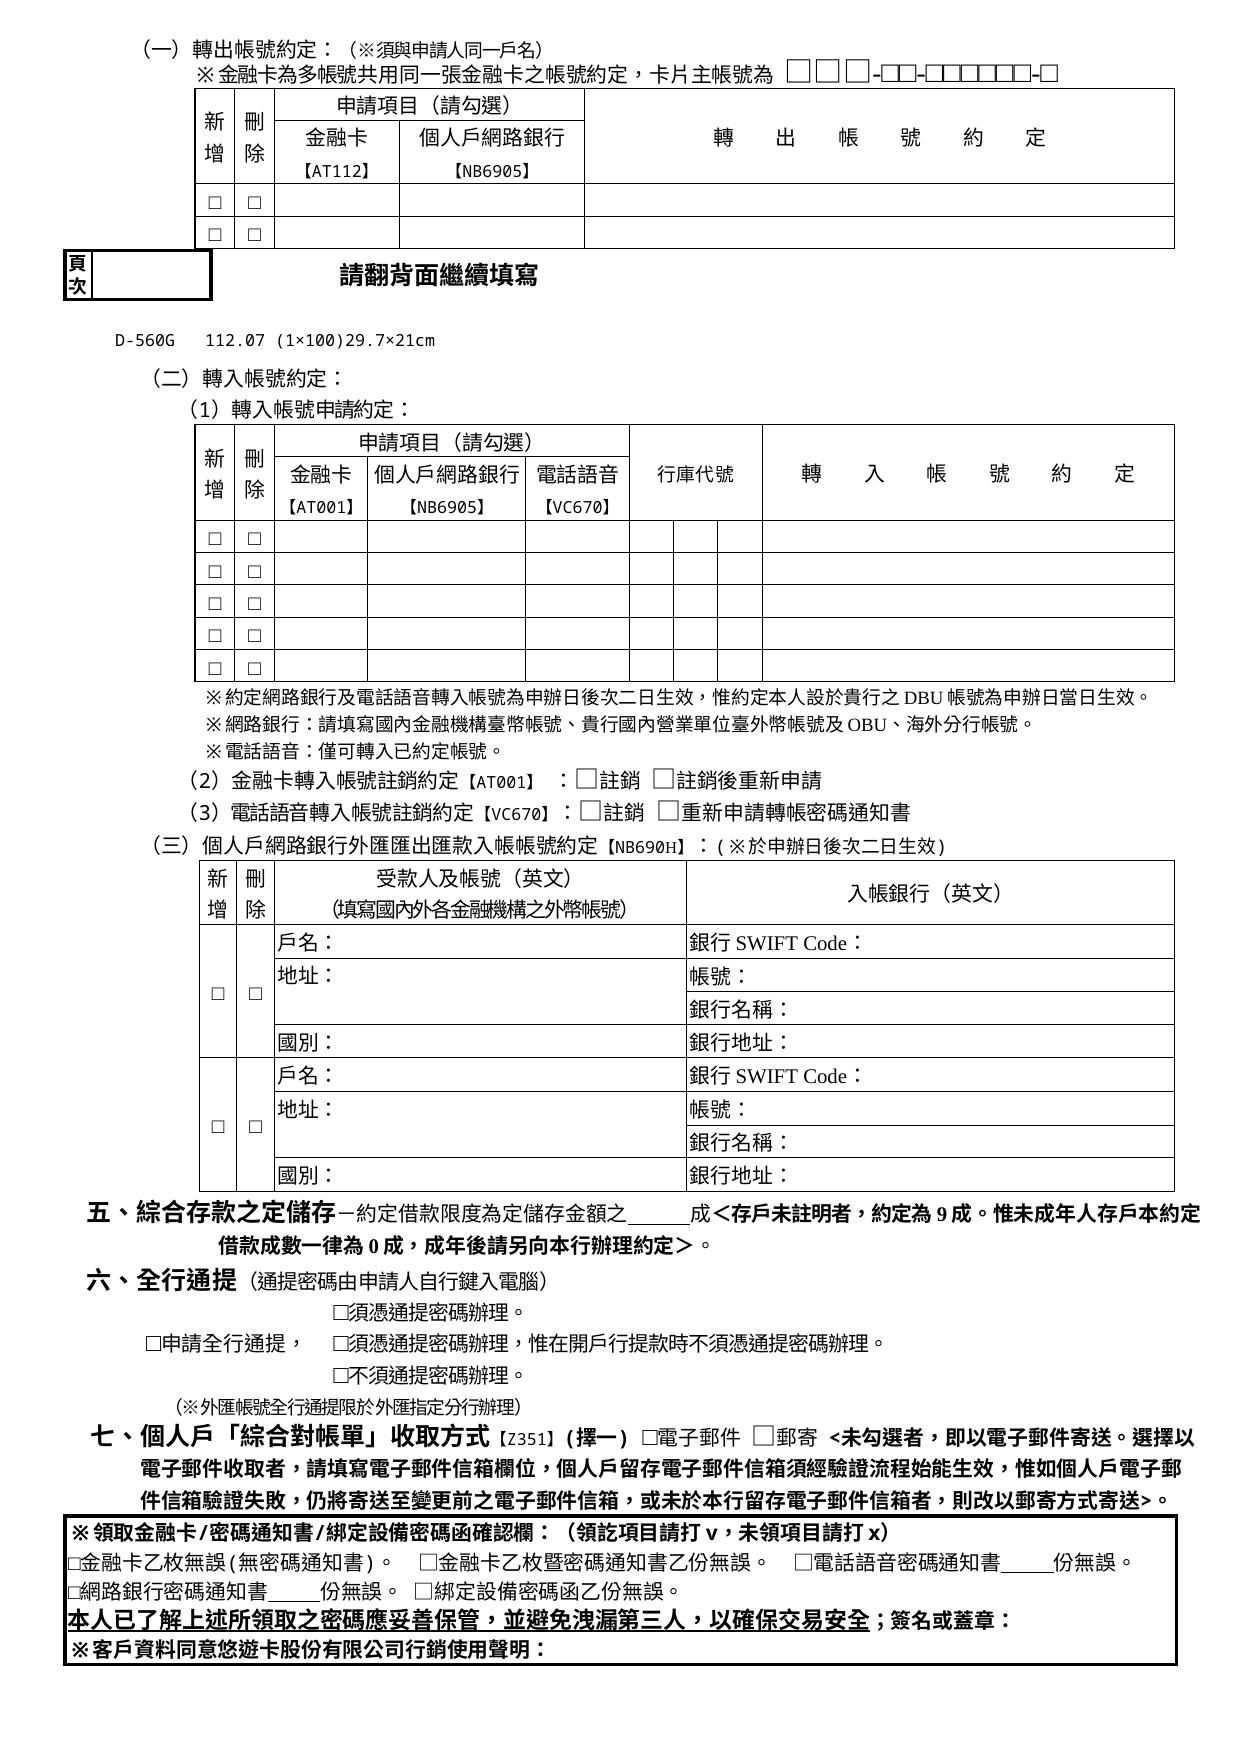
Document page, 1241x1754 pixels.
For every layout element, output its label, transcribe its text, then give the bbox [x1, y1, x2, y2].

table_cell 銀行名稱： [687, 1126, 1174, 1157]
table_cell 個人戶網路銀行 【NB6905】 [368, 457, 525, 520]
table_cell 帳號： [687, 959, 1174, 991]
subtitle 六、全行通提（通提密碼由申請人自行鍵入電腦） [86, 1264, 1219, 1296]
table_header □須憑通提密碼辦理。 [330, 1296, 1108, 1327]
table_cell [630, 650, 673, 681]
table_cell [275, 585, 367, 617]
table_cell [526, 553, 629, 584]
table_cell [674, 618, 717, 649]
text ※網路銀行：請填寫國內金融機構臺幣帳號、貴行國內營業單位臺外幣帳號及OBU、海外分行帳號。 [202, 709, 1219, 737]
table_cell 金融卡 【AT112】 [275, 121, 399, 183]
text （3）電話語音轉入帳號註銷約定【VC670】：□註銷 □重新申請轉帳密碼通知書 [177, 795, 1219, 826]
table_cell 銀行SWIFT Code： [687, 1058, 1174, 1091]
table_cell [630, 618, 673, 649]
subtitle （一）轉出帳號約定：（※須與申請人同一戶名） [130, 37, 1219, 62]
table_header 申請項目（請勾選） [275, 425, 629, 456]
table_cell [674, 650, 717, 681]
table_cell [400, 184, 584, 216]
text D-560G 112.07 (1×100)29.7×21cm [65, 338, 1219, 349]
table_cell 電話語音 【VC670】 [526, 457, 629, 520]
table_cell □ [196, 184, 234, 216]
table_header 新增 [196, 425, 234, 520]
table_cell [526, 650, 629, 681]
table_cell □ [196, 521, 234, 552]
table_cell 銀行地址： [687, 1025, 1174, 1057]
table_cell □ [196, 217, 234, 248]
table_cell 戶名： [275, 925, 686, 957]
table_cell 個人戶網路銀行 【NB6905】 [400, 121, 584, 183]
table_cell □ [196, 553, 234, 584]
table_cell [718, 650, 762, 681]
table_cell [368, 553, 525, 584]
table_cell [275, 650, 367, 681]
table_cell [718, 618, 762, 649]
table_cell □ [237, 1058, 274, 1191]
table_cell □ [235, 521, 274, 552]
table_cell □ [196, 585, 234, 617]
table_cell 銀行地址： [687, 1158, 1174, 1191]
table_header 刪除 [235, 425, 274, 520]
table_header 刪除 [235, 89, 274, 183]
table_cell 戶名： [275, 1058, 686, 1091]
subtitle （※外匯帳號全行通提限於外匯指定分行辦理） [65, 1389, 1219, 1421]
table_cell [400, 217, 584, 248]
table_cell [630, 585, 673, 617]
table_cell [763, 585, 1174, 617]
table_cell □須憑通提密碼辦理，惟在開戶行提款時不須憑通提密碼辦理。 [330, 1327, 1108, 1358]
table_cell [763, 650, 1174, 681]
table_cell □ [235, 217, 274, 248]
table_cell [275, 553, 367, 584]
text ※電話語音：僅可轉入已約定帳號。 [202, 737, 1219, 764]
table_cell [275, 217, 399, 248]
table_header 新增 [200, 861, 236, 924]
table_header 入帳銀行（英文） [687, 861, 1174, 924]
table_cell [763, 521, 1174, 552]
subtitle （2）金融卡轉入帳號註銷約定【AT001】 ：□註銷 □註銷後重新申請 [177, 764, 1219, 795]
text （1）轉入帳號申請約定： [177, 393, 1219, 424]
table_cell [368, 521, 525, 552]
table_header □申請全行通提， [143, 1296, 330, 1389]
table_cell [275, 184, 399, 216]
text 五、綜合存款之定儲存－約定借款限度為定儲存金額之 成＜存戶未註明者，約定為9成。惟未成年人存戶本約定借款成數一律為0成，成年後請另向本行辦理約定＞。 [86, 1197, 1219, 1259]
table_header 行庫代號 [630, 425, 762, 520]
table_header ※領取金融卡/密碼通知書/綁定設備密碼函確認欄：（領訖項目請打v，未領項目請打x） □金融卡乙枚無誤(無密碼通知書)。 □金融卡乙枚暨密碼通知書乙份無誤。 □電話語音密碼通知書 份無誤。 □網路銀行密碼通知書 份無誤。 □綁定設備密碼函乙份無誤。 本人已了解上述所領取之密碼應妥善保管，並避免洩漏第三人，以確保交易安全；簽名或蓋章： ※客戶資料同意悠遊卡股份有限公司行銷使用聲明： [67, 1518, 1175, 1663]
table_cell □ [237, 925, 274, 1057]
table_header 轉 出 帳 號 約 定 [585, 89, 1174, 183]
table_cell □ [235, 553, 274, 584]
table_cell □ [196, 618, 234, 649]
table_cell [630, 553, 673, 584]
table_cell [763, 553, 1174, 584]
table_cell [368, 618, 525, 649]
table_cell [718, 585, 762, 617]
table_cell [674, 553, 717, 584]
table_cell [526, 521, 629, 552]
subtitle （三）個人戶網路銀行外匯匯出匯款入帳帳號約定【NB690H】：(※於申辦日後次二日生效) [65, 829, 1219, 860]
table_cell [763, 618, 1174, 649]
table_cell [275, 521, 367, 552]
table_cell □ [235, 585, 274, 617]
table_header 請翻背面繼續填寫 [213, 249, 668, 298]
table_cell 帳號： [687, 1092, 1174, 1125]
table_cell 地址： [275, 959, 686, 1023]
table_cell [674, 585, 717, 617]
table_cell 銀行名稱： [687, 992, 1174, 1023]
table_cell □ [235, 618, 274, 649]
table_cell □ [196, 650, 234, 681]
table_cell [585, 217, 1174, 248]
table_cell [526, 585, 629, 617]
text ※約定網路銀行及電話語音轉入帳號為申辦日後次二日生效，惟約定本人設於貴行之DBU帳號為申辦日當日生效。 [202, 682, 1219, 709]
table_cell [275, 618, 367, 649]
table_cell □ [235, 184, 274, 216]
table_cell [718, 553, 762, 584]
table_header [93, 252, 209, 298]
table_header 受款人及帳號（英文） （填寫國內外各金融機構之外幣帳號） [275, 861, 686, 924]
table_cell [674, 521, 717, 552]
table_cell 地址： [275, 1092, 686, 1157]
table_cell 國別： [275, 1025, 686, 1057]
table_header 申請項目（請勾選） [275, 89, 584, 120]
table_cell [585, 184, 1174, 216]
table_cell [368, 585, 525, 617]
table_cell [718, 521, 762, 552]
table_header 新增 [196, 89, 234, 183]
table_header 頁 次 [67, 252, 91, 298]
table_cell □ [200, 925, 236, 1057]
table_header 轉 入 帳 號 約 定 [763, 425, 1174, 520]
table_cell □ [235, 650, 274, 681]
table_cell □ [200, 1058, 236, 1191]
subtitle 七、個人戶「綜合對帳單」收取方式【Z351】(擇一) □電子郵件 □郵寄 <未勾選者，即以電子郵件寄送。選擇以電子郵件收取者，請填寫電子郵件信箱欄位，個人戶留存電子郵件信箱須經驗證流程始能生效，惟如個人戶電子郵件信箱驗證失敗，仍將寄送至變更前之電子郵件信箱，或未於本行留存電子郵件信箱者，則改以郵寄方式寄送>。 [90, 1421, 1202, 1514]
text ※金融卡為多帳號共用同一張金融卡之帳號約定，卡片主帳號為 □□□-□□-□□□□□□-□ [184, 62, 1219, 87]
table_cell 國別： [275, 1158, 686, 1191]
table_cell [368, 650, 525, 681]
subtitle （二）轉入帳號約定： [65, 361, 1219, 393]
table_cell 金融卡 【AT001】 [275, 457, 367, 520]
table_cell 銀行SWIFT Code： [687, 925, 1174, 957]
table_cell □不須通提密碼辦理。 [330, 1358, 1108, 1389]
table_cell [630, 521, 673, 552]
table_header 刪除 [237, 861, 274, 924]
table_cell [526, 618, 629, 649]
